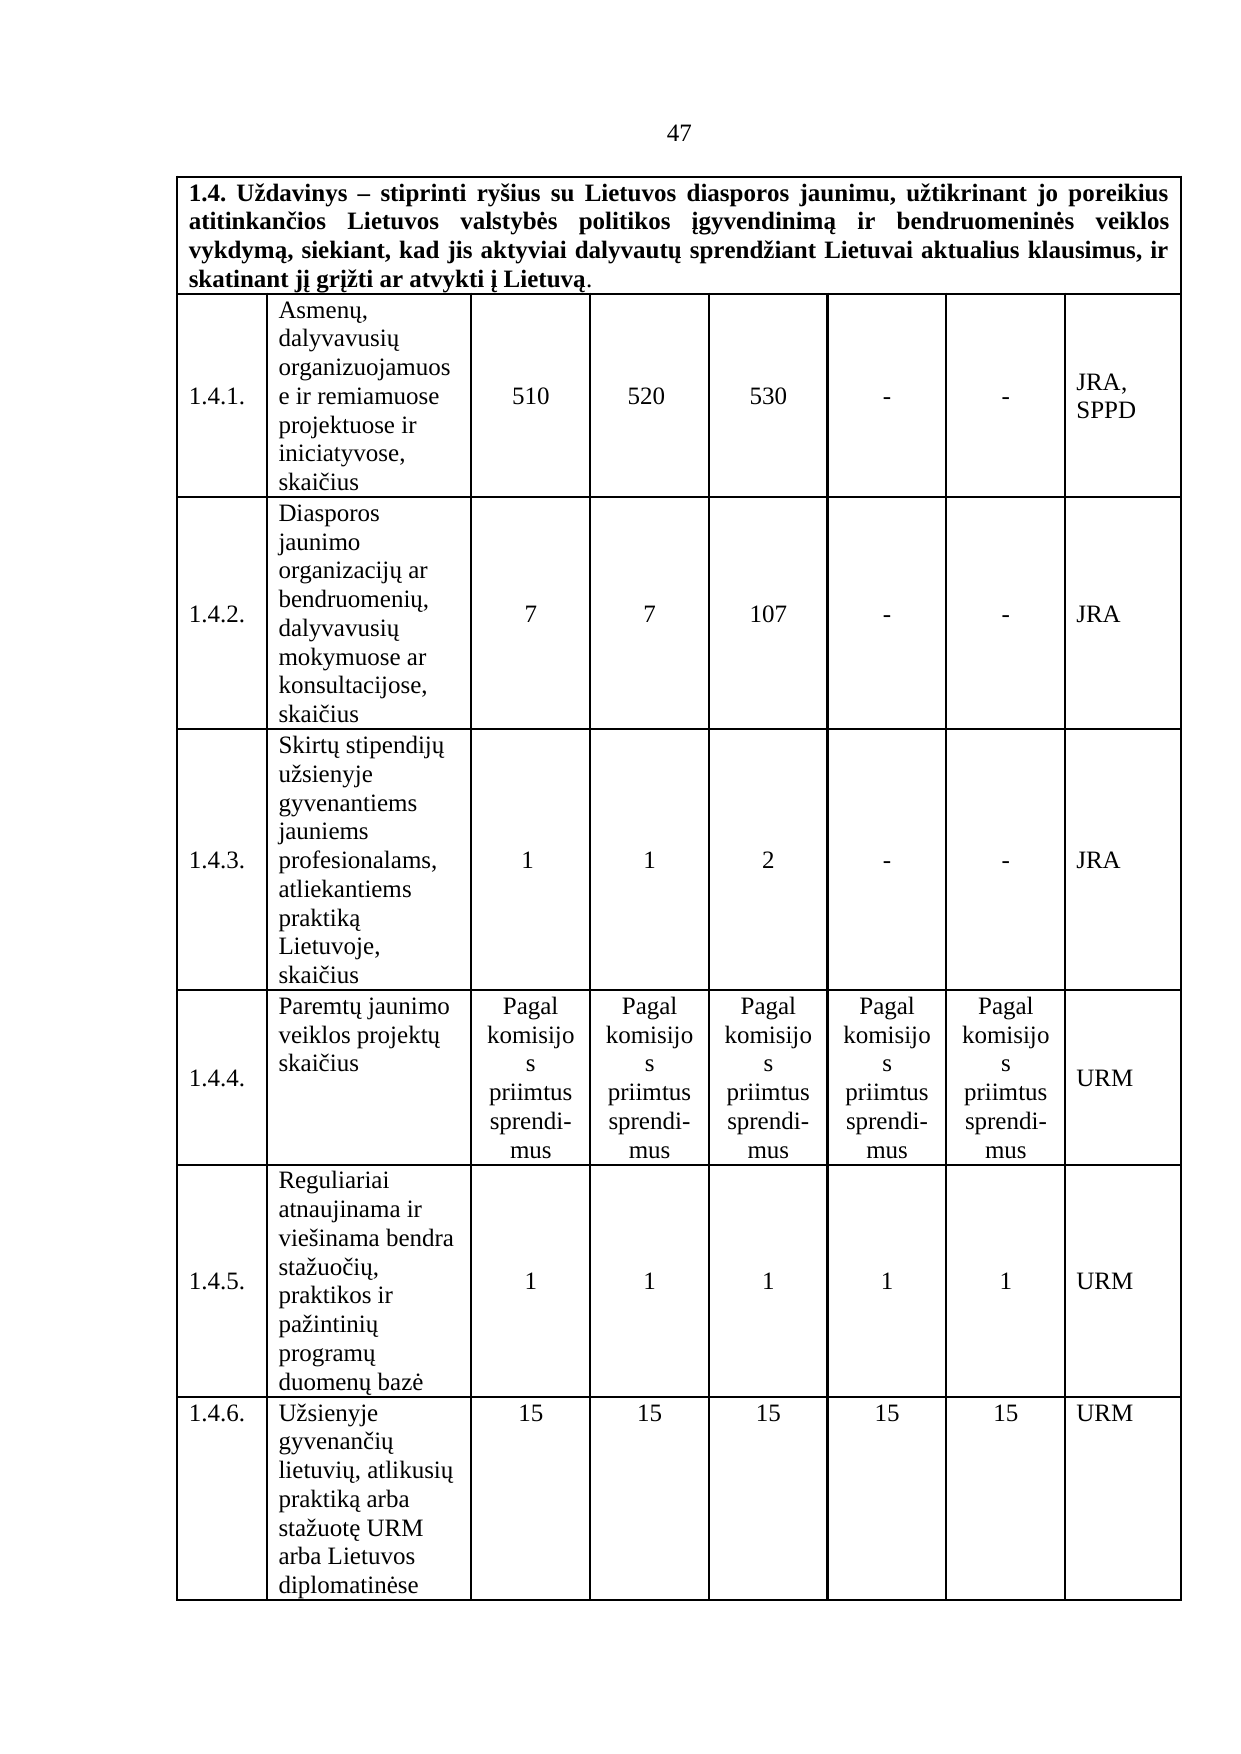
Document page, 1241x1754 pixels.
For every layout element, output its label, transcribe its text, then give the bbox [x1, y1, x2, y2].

table_cell 510 [472, 295, 589, 496]
table_cell 2 [710, 730, 826, 989]
table_cell JRA [1066, 730, 1180, 989]
table_cell 15 [472, 1398, 589, 1599]
table_cell 1 [710, 1166, 826, 1396]
table_cell 7 [591, 498, 708, 728]
table_cell Pagal komisijos priimtus sprendi-mus [829, 991, 945, 1163]
table_cell 1.4.5. [178, 1166, 266, 1396]
table_cell URM [1066, 1398, 1180, 1599]
table_cell 7 [472, 498, 589, 728]
table_cell 1 [829, 1166, 945, 1396]
table_cell 1 [591, 1166, 708, 1396]
table_cell URM [1066, 1166, 1180, 1396]
table_cell Užsienyje gyvenančių lietuvių, atlikusių praktiką arba stažuotę URM arba Lietuvos diplomatinėse [268, 1398, 470, 1599]
table_cell Paremtų jaunimo veiklos projektų skaičius [268, 991, 470, 1163]
table_cell 15 [591, 1398, 708, 1599]
table_cell URM [1066, 991, 1180, 1163]
table_cell Diasporos jaunimo organizacijų ar bendruomenių, dalyvavusių mokymuose ar konsultacijose, skaičius [268, 498, 470, 728]
table_cell 1 [472, 730, 589, 989]
table_cell 520 [591, 295, 708, 496]
table_cell 1.4.2. [178, 498, 266, 728]
table_cell - [947, 730, 1064, 989]
table_cell Reguliariai atnaujinama ir viešinama bendra stažuočių, praktikos ir pažintinių programų duomenų bazė [268, 1166, 470, 1396]
table_cell Pagal komisijos priimtus sprendi-mus [947, 991, 1064, 1163]
table_cell 530 [710, 295, 826, 496]
table_cell - [947, 498, 1064, 728]
table_cell 1 [472, 1166, 589, 1396]
table_cell 1.4.6. [178, 1398, 266, 1599]
table_cell 1.4.4. [178, 991, 266, 1163]
table_cell 1 [947, 1166, 1064, 1396]
table_cell - [829, 295, 945, 496]
table_cell JRA, SPPD [1066, 295, 1180, 496]
table_cell 15 [710, 1398, 826, 1599]
table_cell Pagal komisijos priimtus sprendi-mus [710, 991, 826, 1163]
table_cell 15 [829, 1398, 945, 1599]
table_cell Asmenų, dalyvavusių organizuojamuose ir remiamuose projektuose ir iniciatyvose, skaičius [268, 295, 470, 496]
table_cell Pagal komisijos priimtus sprendi-mus [591, 991, 708, 1163]
table_cell - [947, 295, 1064, 496]
table_cell 1.4.1. [178, 295, 266, 496]
table_cell 1.4.3. [178, 730, 266, 989]
table_cell - [829, 498, 945, 728]
table_cell 107 [710, 498, 826, 728]
table_cell - [829, 730, 945, 989]
table_cell Pagal komisijos priimtus sprendi-mus [472, 991, 589, 1163]
table_cell 1 [591, 730, 708, 989]
table_cell Skirtų stipendijų užsienyje gyvenantiems jauniems profesionalams, atliekantiems praktiką Lietuvoje, skaičius [268, 730, 470, 989]
table_cell 15 [947, 1398, 1064, 1599]
table_cell JRA [1066, 498, 1180, 728]
table_cell 1.4. Uždavinys – stiprinti ryšius su Lietuvos diasporos jaunimu, užtikrinant jo poreikius atitinkančios Lietuvos valstybės politikos įgyvendinimą ir bendruomeninės veiklos vykdymą, siekiant, kad jis aktyviai dalyvautų sprendžiant Lietuvai aktualius klausimus, ir skatinant jį grįžti ar atvykti į Lietuvą. [178, 178, 1180, 293]
